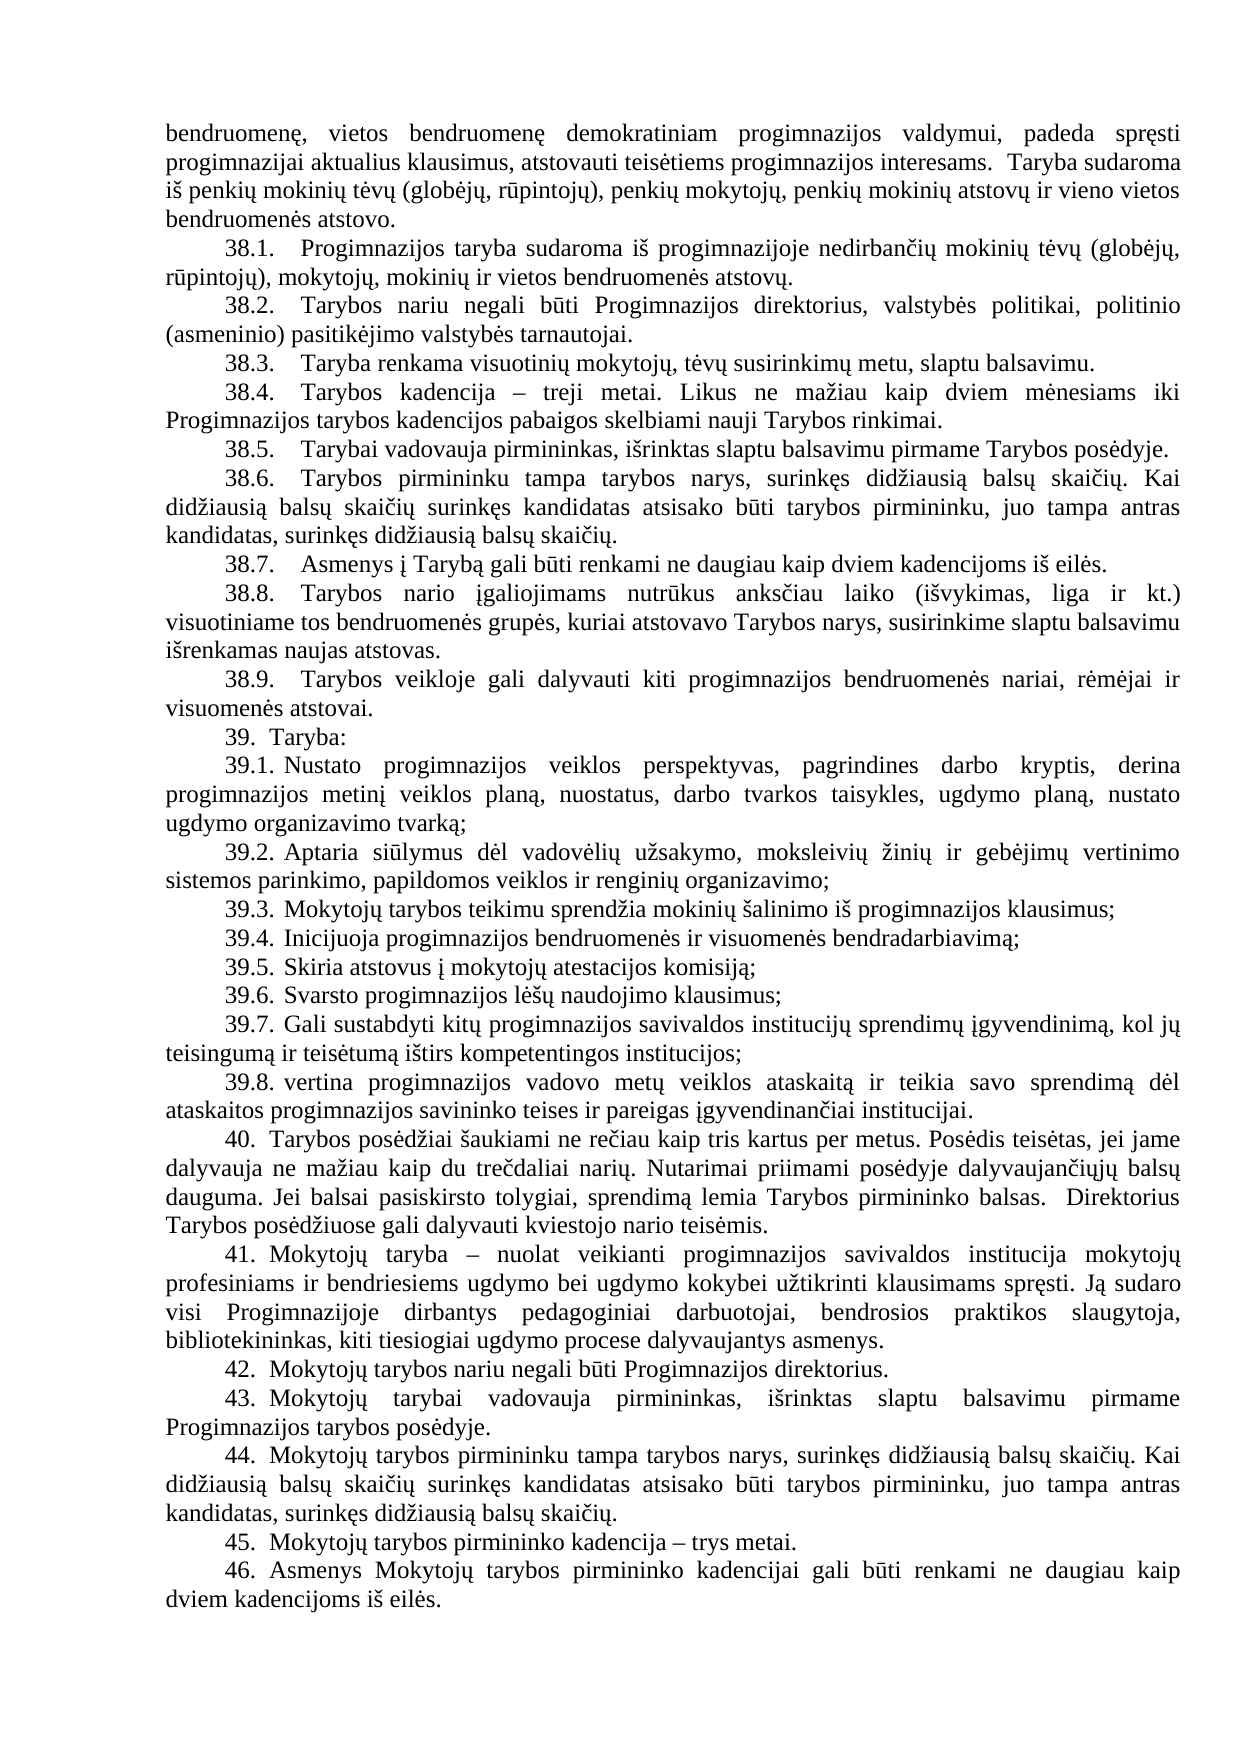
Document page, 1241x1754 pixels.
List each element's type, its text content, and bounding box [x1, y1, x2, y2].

text 43. Mokytojų tarybai vadovauja pirmininkas, išrinktas slaptu balsavimu pirmame Progimnazijos tarybos posėdyje. [165, 1383, 1181, 1441]
text 39.3. Mokytojų tarybos teikimu sprendžia mokinių šalinimo iš progimnazijos klausimus; [165, 894, 1181, 923]
text 38.8. Tarybos nario įgaliojimams nutrūkus anksčiau laiko (išvykimas, liga ir kt.) visuotiniame tos bendruomenės grupės, kuriai atstovavo Tarybos narys, susirinkime slaptu balsavimu išrenkamas naujas atstovas. [165, 578, 1181, 664]
text 45. Mokytojų tarybos pirmininko kadencija – trys metai. [165, 1527, 1181, 1556]
text 41. Mokytojų taryba – nuolat veikianti progimnazijos savivaldos institucija mokytojų profesiniams ir bendriesiems ugdymo bei ugdymo kokybei užtikrinti klausimams spręsti. Ją sudaro visi Progimnazijoje dirbantys pedagoginiai darbuotojai, bendrosios praktikos slaugytoja, bibliotekininkas, kiti tiesiogiai ugdymo procese dalyvaujantys asmenys. [165, 1239, 1181, 1354]
text 39.8. vertina progimnazijos vadovo metų veiklos ataskaitą ir teikia savo sprendimą dėl ataskaitos progimnazijos savininko teises ir pareigas įgyvendinančiai institucijai. [165, 1067, 1181, 1124]
text 42. Mokytojų tarybos nariu negali būti Progimnazijos direktorius. [165, 1354, 1181, 1383]
text 39.1. Nustato progimnazijos veiklos perspektyvas, pagrindines darbo kryptis, derina progimnazijos metinį veiklos planą, nuostatus, darbo tvarkos taisykles, ugdymo planą, nustato ugdymo organizavimo tvarką; [165, 751, 1181, 837]
text 39. Taryba: [165, 722, 1181, 751]
text 38.4. Tarybos kadencija – treji metai. Likus ne mažiau kaip dviem mėnesiams iki Progimnazijos tarybos kadencijos pabaigos skelbiami nauji Tarybos rinkimai. [165, 377, 1181, 434]
text 38.1. Progimnazijos taryba sudaroma iš progimnazijoje nedirbančių mokinių tėvų (globėjų, rūpintojų), mokytojų, mokinių ir vietos bendruomenės atstovų. [165, 233, 1181, 291]
text 38.2. Tarybos nariu negali būti Progimnazijos direktorius, valstybės politikai, politinio (asmeninio) pasitikėjimo valstybės tarnautojai. [165, 291, 1181, 348]
text bendruomenę, vietos bendruomenę demokratiniam progimnazijos valdymui, padeda spręsti progimnazijai aktualius klausimus, atstovauti teisėtiems progimnazijos interesams. Taryba sudaroma iš penkių mokinių tėvų (globėjų, rūpintojų), penkių mokytojų, penkių mokinių atstovų ir vieno vietos bendruomenės atstovo. [165, 118, 1181, 233]
text 38.7. Asmenys į Tarybą gali būti renkami ne daugiau kaip dviem kadencijoms iš eilės. [165, 549, 1181, 578]
text 39.7. Gali sustabdyti kitų progimnazijos savivaldos institucijų sprendimų įgyvendinimą, kol jų teisingumą ir teisėtumą ištirs kompetentingos institucijos; [165, 1009, 1181, 1067]
text 38.6. Tarybos pirmininku tampa tarybos narys, surinkęs didžiausią balsų skaičių. Kai didžiausią balsų skaičių surinkęs kandidatas atsisako būti tarybos pirmininku, juo tampa antras kandidatas, surinkęs didžiausią balsų skaičių. [165, 463, 1181, 549]
text 46. Asmenys Mokytojų tarybos pirmininko kadencijai gali būti renkami ne daugiau kaip dviem kadencijoms iš eilės. [165, 1556, 1181, 1613]
text 40. Tarybos posėdžiai šaukiami ne rečiau kaip tris kartus per metus. Posėdis teisėtas, jei jame dalyvauja ne mažiau kaip du trečdaliai narių. Nutarimai priimami posėdyje dalyvaujančiųjų balsų dauguma. Jei balsai pasiskirsto tolygiai, sprendimą lemia Tarybos pirmininko balsas. Direktorius Tarybos posėdžiuose gali dalyvauti kviestojo nario teisėmis. [165, 1124, 1181, 1239]
text 39.4. Inicijuoja progimnazijos bendruomenės ir visuomenės bendradarbiavimą; [165, 923, 1181, 952]
text 44. Mokytojų tarybos pirmininku tampa tarybos narys, surinkęs didžiausią balsų skaičių. Kai didžiausią balsų skaičių surinkęs kandidatas atsisako būti tarybos pirmininku, juo tampa antras kandidatas, surinkęs didžiausią balsų skaičių. [165, 1441, 1181, 1527]
text 38.9. Tarybos veikloje gali dalyvauti kiti progimnazijos bendruomenės nariai, rėmėjai ir visuomenės atstovai. [165, 664, 1181, 722]
text 39.2. Aptaria siūlymus dėl vadovėlių užsakymo, moksleivių žinių ir gebėjimų vertinimo sistemos parinkimo, papildomos veiklos ir renginių organizavimo; [165, 837, 1181, 894]
text 38.3. Taryba renkama visuotinių mokytojų, tėvų susirinkimų metu, slaptu balsavimu. [165, 348, 1181, 377]
text 39.5. Skiria atstovus į mokytojų atestacijos komisiją; [165, 952, 1181, 981]
text 39.6. Svarsto progimnazijos lėšų naudojimo klausimus; [165, 981, 1181, 1009]
text 38.5. Tarybai vadovauja pirmininkas, išrinktas slaptu balsavimu pirmame Tarybos posėdyje. [165, 434, 1181, 463]
